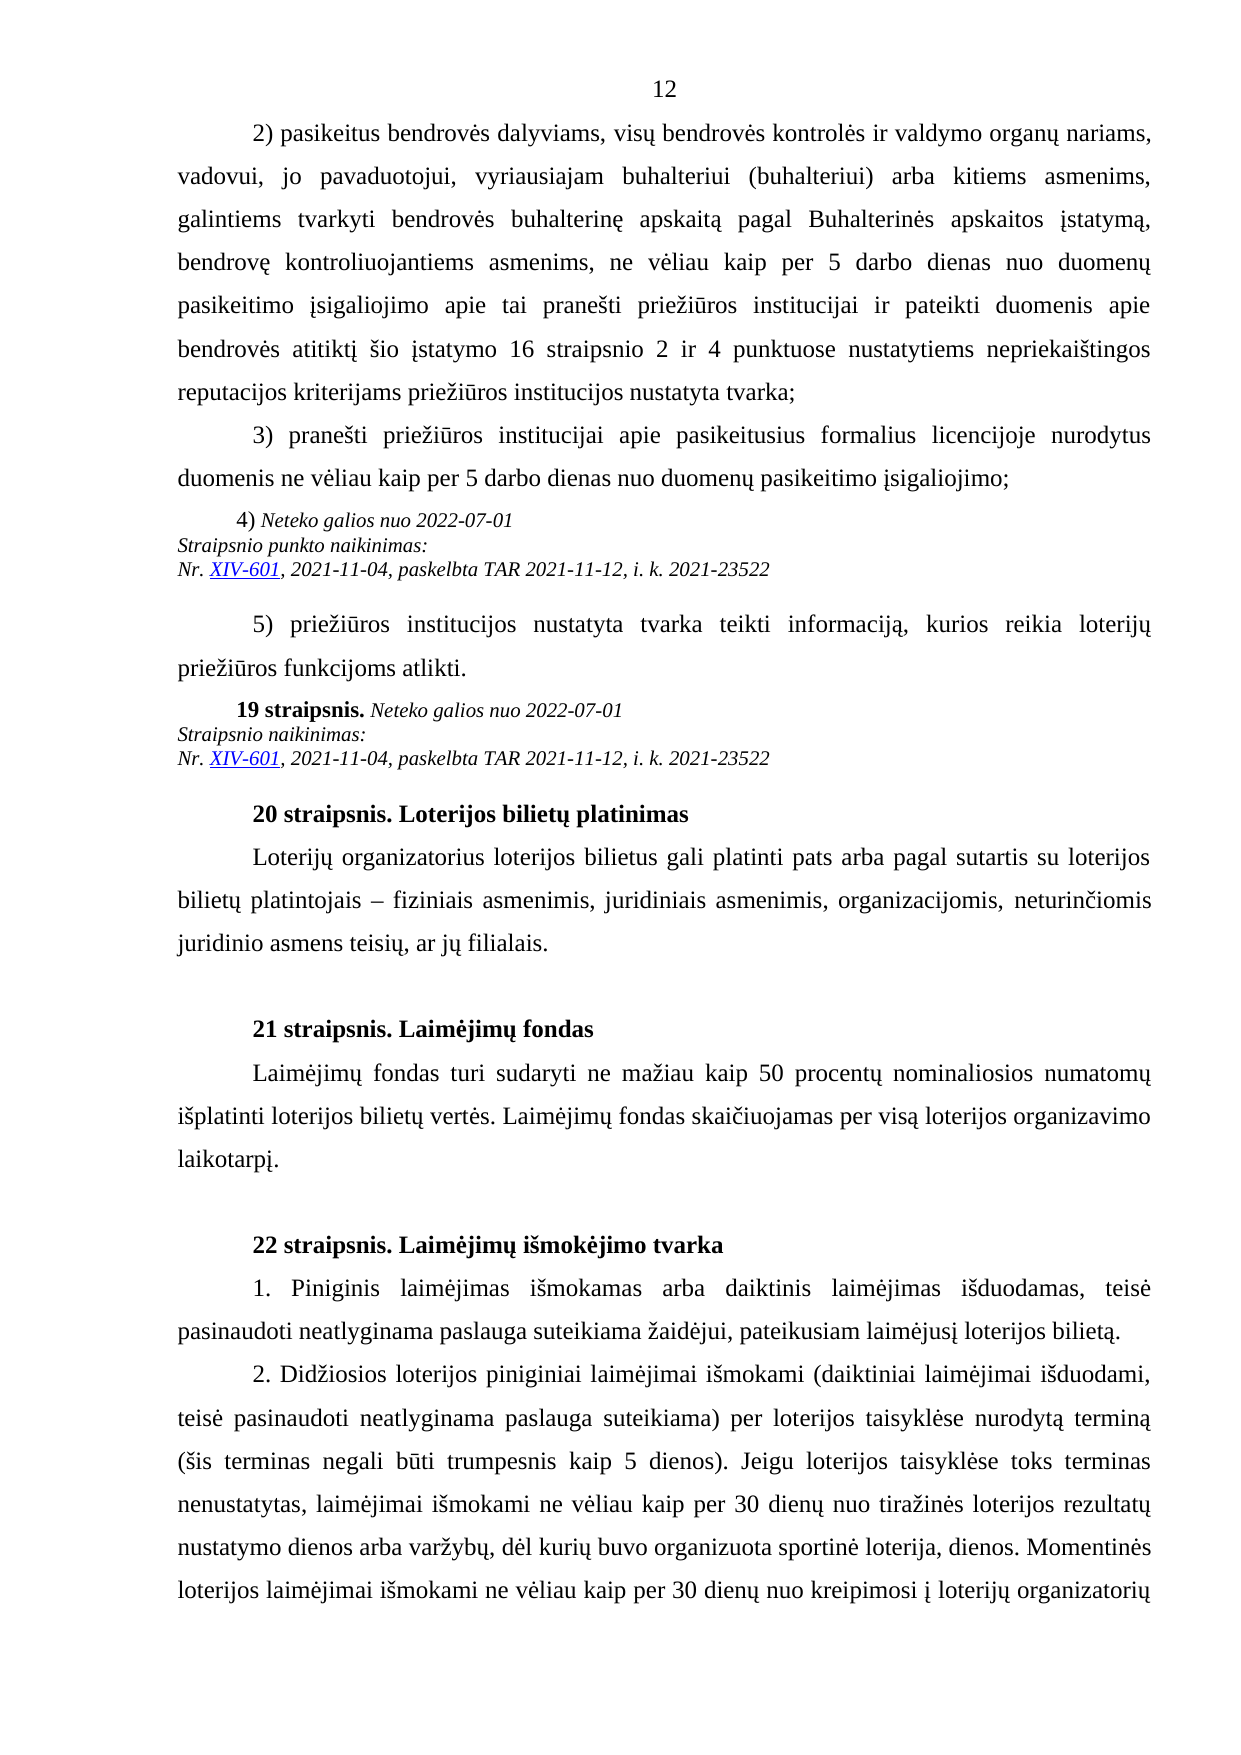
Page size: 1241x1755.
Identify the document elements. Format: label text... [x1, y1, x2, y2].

text 2. Didžiosios loterijos piniginiai laimėjimai išmokami (daiktiniai laimėjimai išduodami, teisė pasinaudoti neatlyginama paslauga suteikiama) per loterijos taisyklėse nurodytą terminą (šis terminas negali būti trumpesnis kaip 5 dienos). Jeigu loterijos taisyklėse toks terminas nenustatytas, laimėjimai išmokami ne vėliau kaip per 30 dienų nuo tiražinės loterijos rezultatų nustatymo dienos arba varžybų, dėl kurių buvo organizuota sportinė loterija, dienos. Momentinės loterijos laimėjimai išmokami ne vėliau kaip per 30 dienų nuo kreipimosi į loterijų organizatorių [177, 1359, 1152, 1604]
text 21 straipsnis. Laimėjimų fondas [177, 1014, 1152, 1043]
text 1. Piniginis laimėjimas išmokamas arba daiktinis laimėjimas išduodamas, teisė pasinaudoti neatlyginama paslauga suteikiama žaidėjui, pateikusiam laimėjusį loterijos bilietą. [177, 1273, 1152, 1345]
text Nr. XIV-601, 2021-11-04, paskelbta TAR 2021-11-12, i. k. 2021-23522 [177, 557, 1152, 581]
text 3) pranešti priežiūros institucijai apie pasikeitusius formalius licencijoje nurodytus duomenis ne vėliau kaip per 5 darbo dienas nuo duomenų pasikeitimo įsigaliojimo; [177, 420, 1152, 492]
text 20 straipsnis. Loterijos bilietų platinimas [177, 799, 1152, 828]
text 22 straipsnis. Laimėjimų išmokėjimo tvarka [177, 1230, 1152, 1259]
text 5) priežiūros institucijos nustatyta tvarka teikti informaciją, kurios reikia loterijų priežiūros funkcijoms atlikti. [177, 609, 1152, 681]
text Straipsnio naikinimas: [177, 722, 1152, 746]
text Nr. XIV-601, 2021-11-04, paskelbta TAR 2021-11-12, i. k. 2021-23522 [177, 746, 1152, 770]
text 2) pasikeitus bendrovės dalyviams, visų bendrovės kontrolės ir valdymo organų nariams, vadovui, jo pavaduotojui, vyriausiajam buhalteriui (buhalteriui) arba kitiems asmenims, galintiems tvarkyti bendrovės buhalterinę apskaitą pagal Buhalterinės apskaitos įstatymą, bendrovę kontroliuojantiems asmenims, ne vėliau kaip per 5 darbo dienas nuo duomenų pasikeitimo įsigaliojimo apie tai pranešti priežiūros institucijai ir pateikti duomenis apie bendrovės atitiktį šio įstatymo 16 straipsnio 2 ir 4 punktuose nustatytiems nepriekaištingos reputacijos kriterijams priežiūros institucijos nustatyta tvarka; [177, 118, 1152, 406]
text Laimėjimų fondas turi sudaryti ne mažiau kaip 50 procentų nominaliosios numatomų išplatinti loterijos bilietų vertės. Laimėjimų fondas skaičiuojamas per visą loterijos organizavimo laikotarpį. [177, 1058, 1152, 1173]
text 19 straipsnis. Neteko galios nuo 2022-07-01 [177, 696, 1152, 722]
text 4) Neteko galios nuo 2022-07-01 [177, 506, 1152, 533]
text Straipsnio punkto naikinimas: [177, 533, 1152, 557]
text Loterijų organizatorius loterijos bilietus gali platinti pats arba pagal sutartis su loterijos bilietų platintojais – fiziniais asmenimis, juridiniais asmenimis, organizacijomis, neturinčiomis juridinio asmens teisių, ar jų filialais. [177, 842, 1152, 957]
